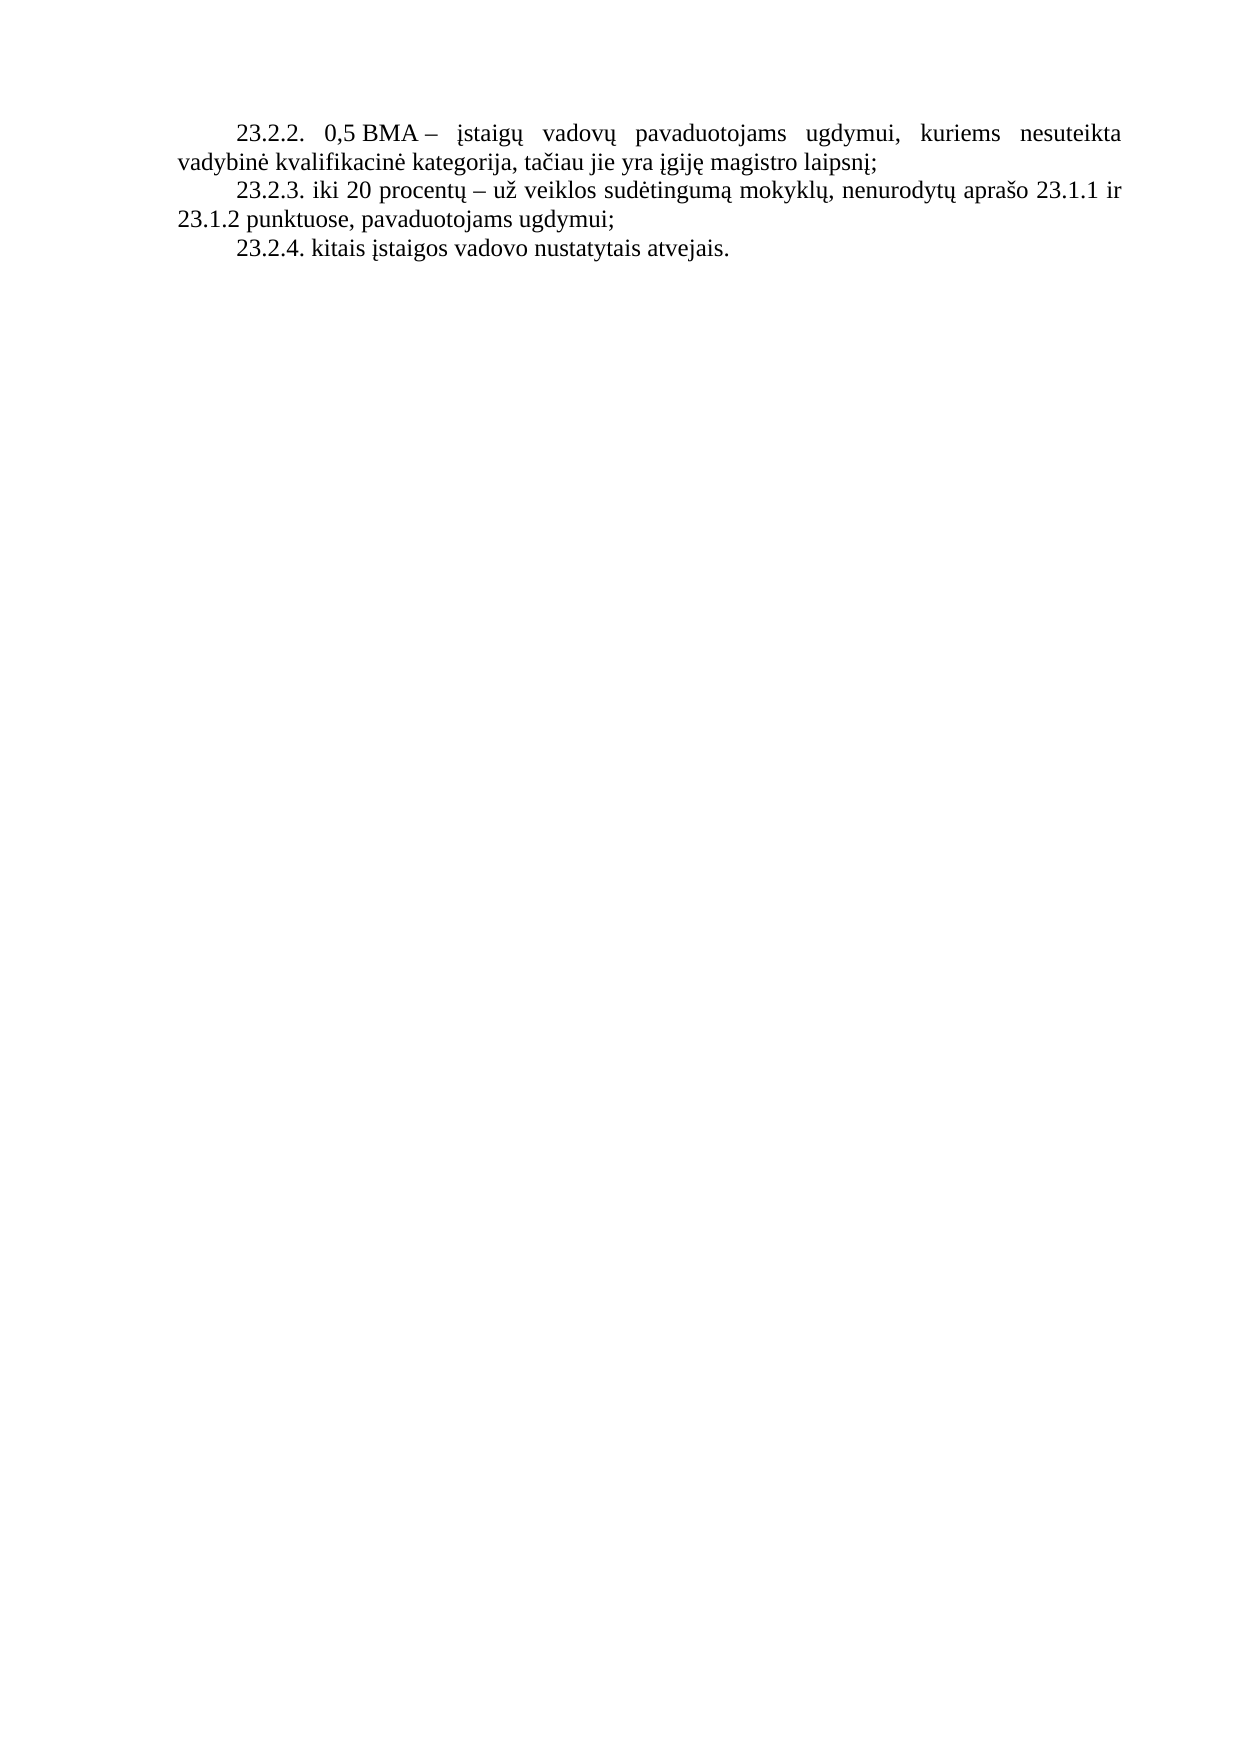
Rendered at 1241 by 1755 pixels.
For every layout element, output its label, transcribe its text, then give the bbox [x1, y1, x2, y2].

text 23.2.2. 0,5 BMA – įstaigų vadovų pavaduotojams ugdymui, kuriems nesuteikta vadybinė kvalifikacinė kategorija, tačiau jie yra įgiję magistro laipsnį; [177, 118, 1122, 176]
text 23.2.3. iki 20 procentų – už veiklos sudėtingumą mokyklų, nenurodytų aprašo 23.1.1 ir 23.1.2 punktuose, pavaduotojams ugdymui; [177, 176, 1122, 233]
text 23.2.4. kitais įstaigos vadovo nustatytais atvejais. [177, 233, 1122, 262]
